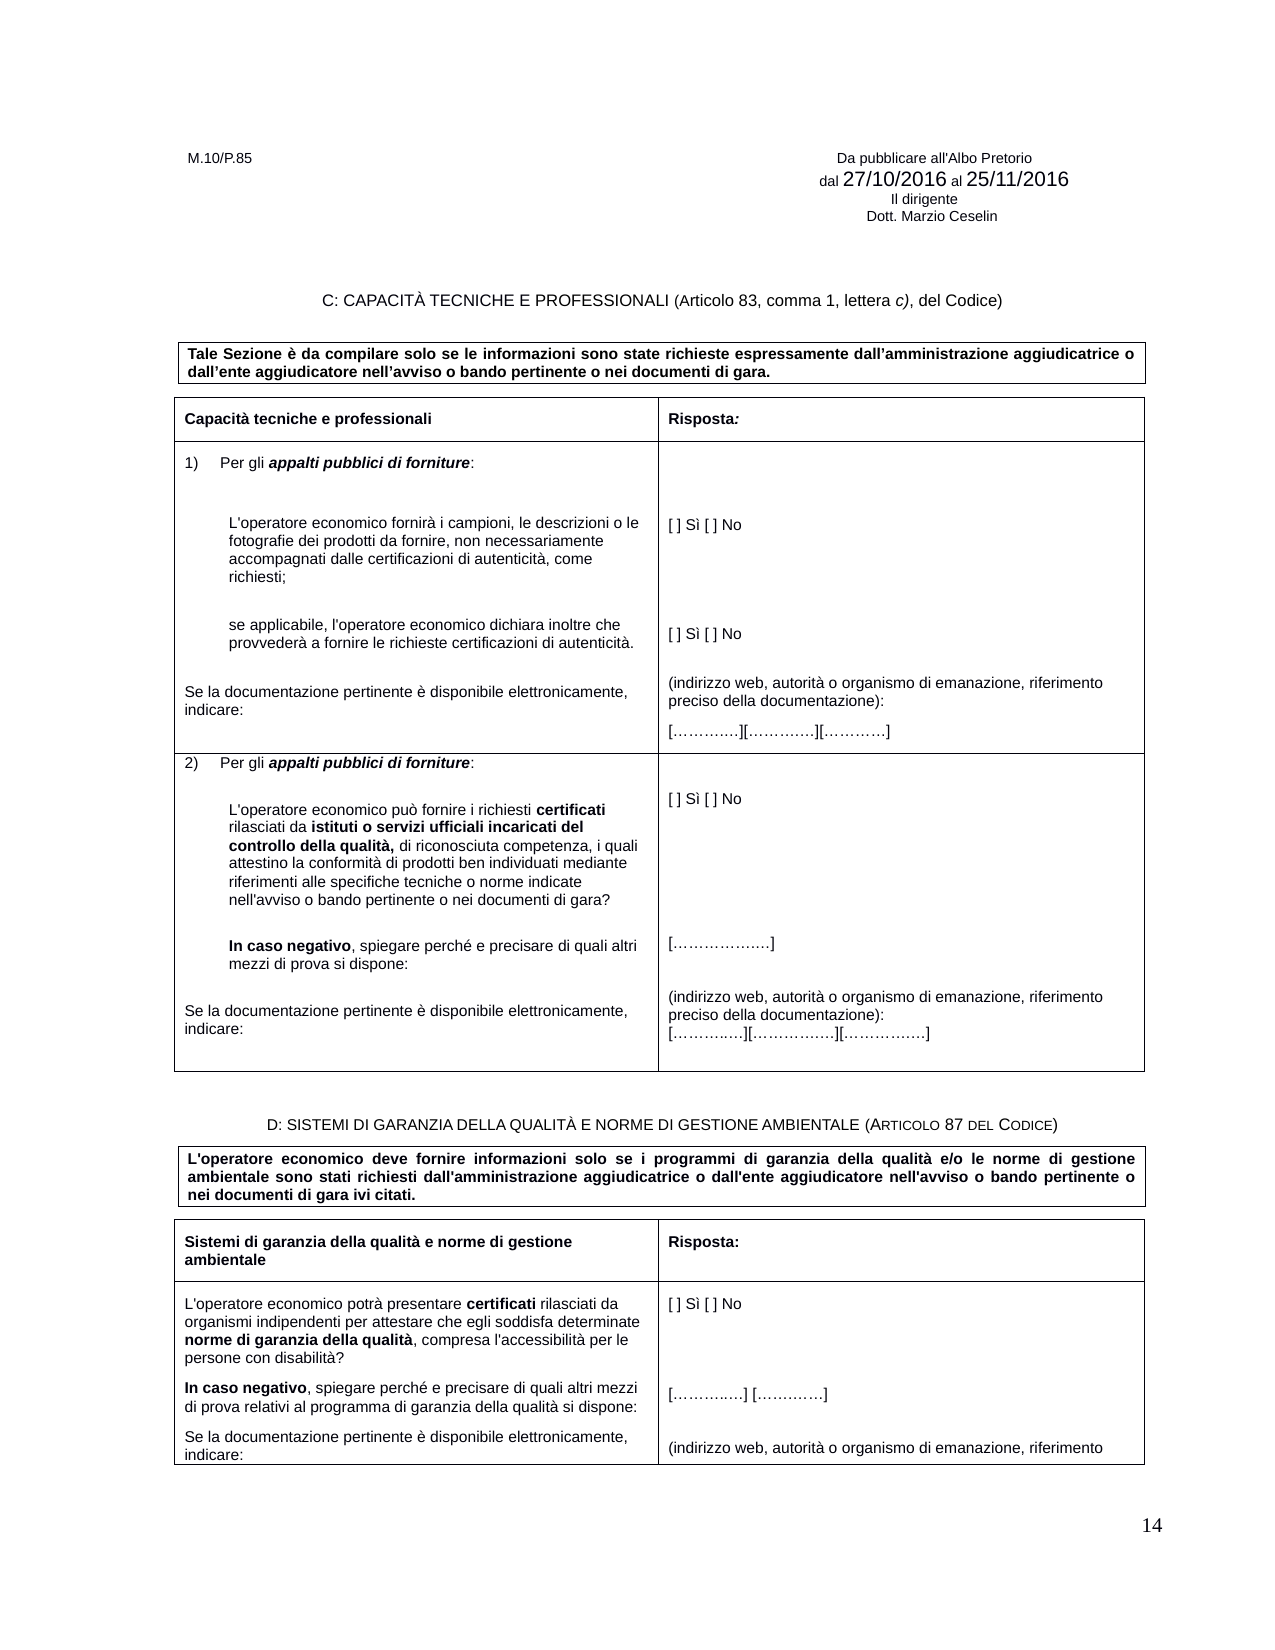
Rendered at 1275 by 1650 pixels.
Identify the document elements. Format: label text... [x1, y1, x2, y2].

table_cell L'operatore economico potrà presentare certificati rilasciati da organismi indipendenti per attestare che egli soddisfa determinate norme di garanzia della qualità, compresa l'accessibilità per le persone con disabilità? In caso negativo, spiegare perché e precisare di quali altri mezzi di prova relativi al programma di garanzia della qualità si dispone: Se la documentazione pertinente è disponibile elettronicamente, indicare: [175, 1282, 658, 1464]
table_cell [ ] Sì [ ] No [ ] Sì [ ] No (indirizzo web, autorità o organismo di emanazione, riferimento preciso della documentazione): [……….…][……….…][…………] [659, 442, 1144, 752]
table_cell [ ] Sì [ ] No […………….…] (indirizzo web, autorità o organismo di emanazione, riferimento preciso della documentazione): [………..…][………….…][………….…] [659, 754, 1144, 1071]
table_header Capacità tecniche e professionali [175, 398, 658, 441]
text Tale Sezione è da compilare solo se le informazioni sono state richieste espressamente dall’amministrazione aggiudicatrice o dall’ente aggiudicatore nell’avviso o bando pertinente o nei documenti di gara. [179, 343, 1145, 383]
table_header Risposta: [659, 1220, 1144, 1281]
table_cell 2) Per gli appalti pubblici di forniture: L'operatore economico può fornire i richiesti certificati rilasciati da istituti o servizi ufficiali incaricati del controllo della qualità, di riconosciuta competenza, i quali attestino la conformità di prodotti ben individuati mediante riferimenti alle specifiche tecniche o norme indicate nell'avviso o bando pertinente o nei documenti di gara? In caso negativo, spiegare perché e precisare di quali altri mezzi di prova si dispone: Se la documentazione pertinente è disponibile elettronicamente, indicare: [175, 754, 658, 1071]
table_cell 1) Per gli appalti pubblici di forniture: L'operatore economico fornirà i campioni, le descrizioni o le fotografie dei prodotti da fornire, non necessariamente accompagnati dalle certificazioni di autenticità, come richiesti; se applicabile, l'operatore economico dichiara inoltre che provvederà a fornire le richieste certificazioni di autenticità. Se la documentazione pertinente è disponibile elettronicamente, indicare: [175, 442, 658, 752]
title D: SISTEMI di garanzia della qualità e norme di gestione ambientale (Articolo 87 del Codice) [187, 1114, 1137, 1134]
text L'operatore economico deve fornire informazioni solo se i programmi di garanzia della qualità e/o le norme di gestione ambientale sono stati richiesti dall'amministrazione aggiudicatrice o dall'ente aggiudicatore nell'avviso o bando pertinente o nei documenti di gara ivi citati. [179, 1147, 1145, 1206]
table_header Risposta: [659, 398, 1144, 441]
table_header Sistemi di garanzia della qualità e norme di gestione ambientale [175, 1220, 658, 1281]
title C: Capacità tecniche e professionali (Articolo 83, comma 1, lettera c), del Codice) [187, 291, 1137, 310]
table_cell [ ] Sì [ ] No [………..…] […….……] (indirizzo web, autorità o organismo di emanazione, riferimento [659, 1282, 1144, 1464]
